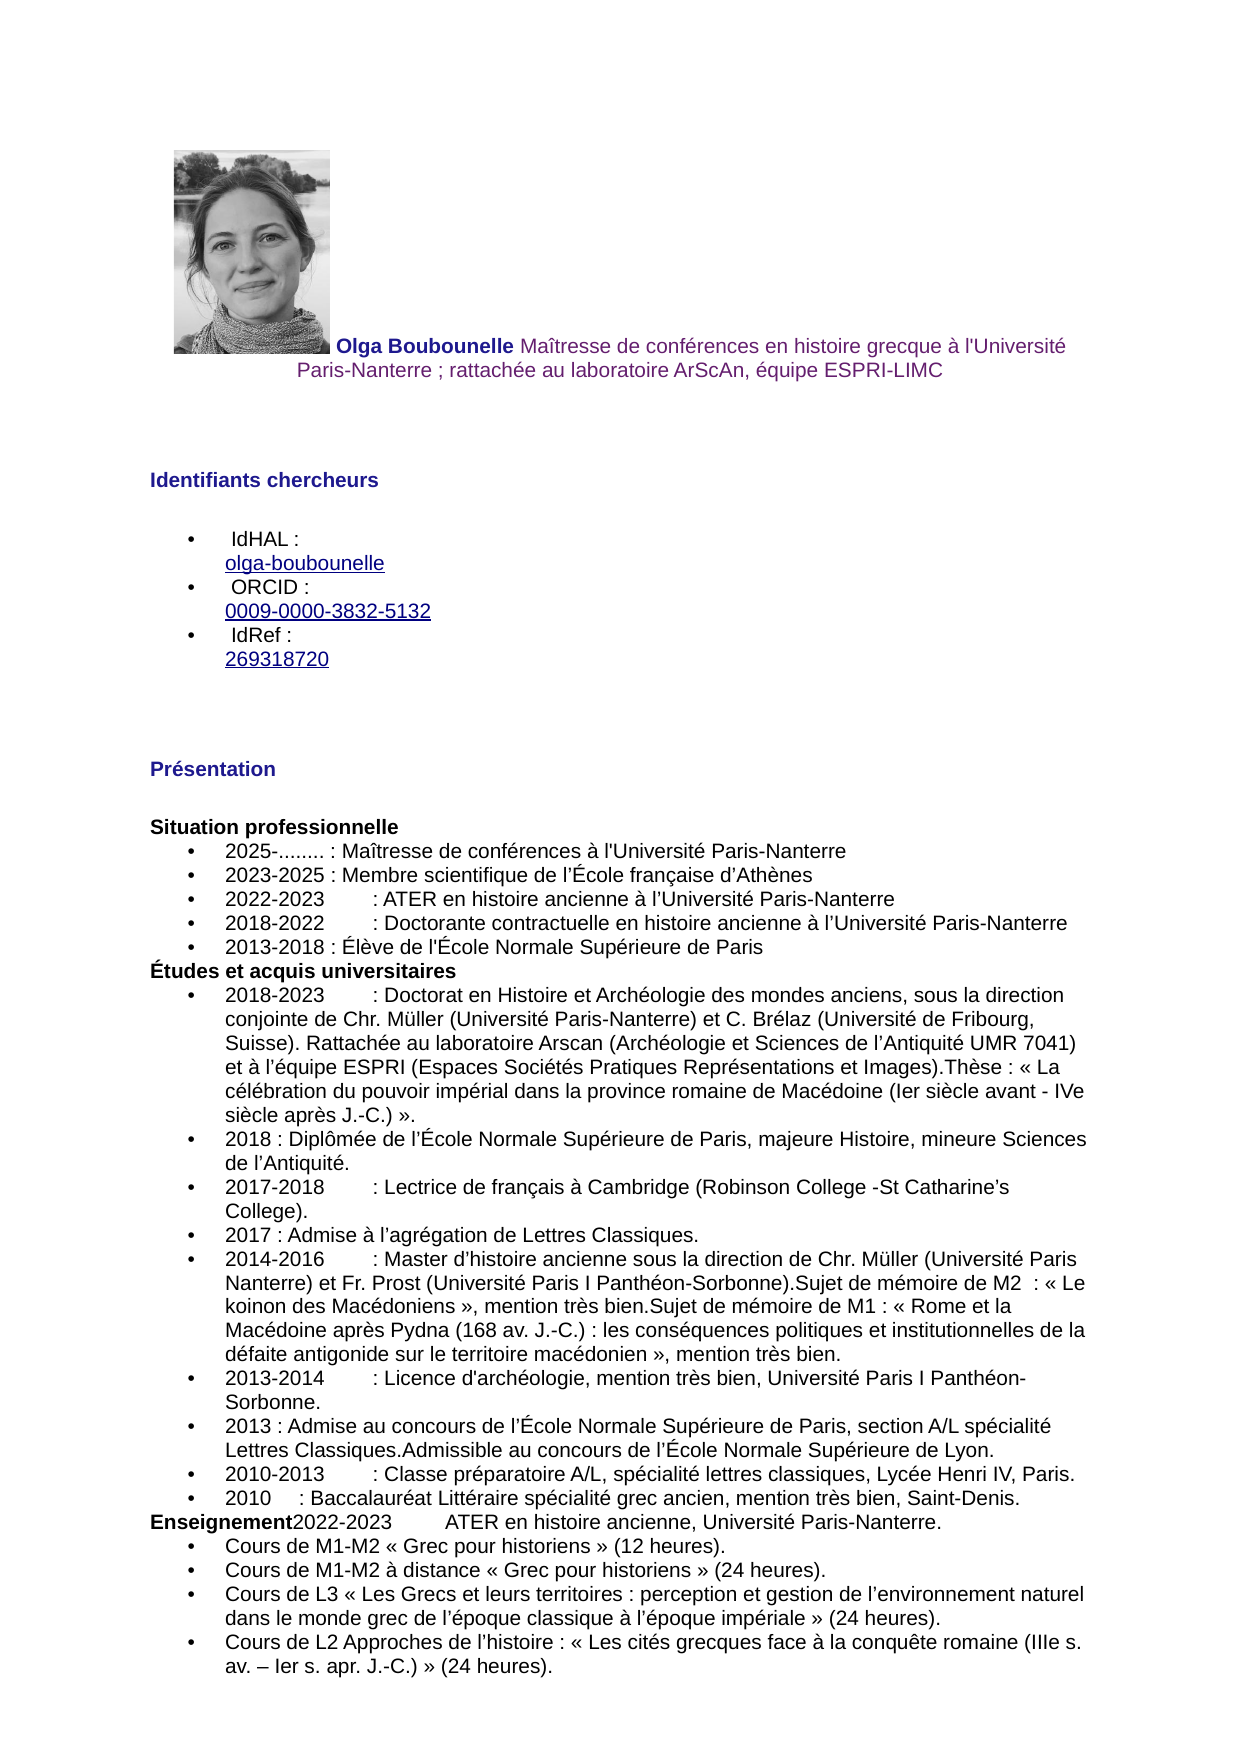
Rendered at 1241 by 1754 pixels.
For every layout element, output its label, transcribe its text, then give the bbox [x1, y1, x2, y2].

list 0009-0000-3832-5132 [187, 598, 1090, 622]
text Situation professionnelle [150, 815, 1090, 839]
list 2010-2013 : Classe préparatoire A/L, spécialité lettres classiques, Lycée Henri IV, Paris. [187, 1462, 1090, 1486]
list Cours de L3 « Les Grecs et leurs territoires : perception et gestion de l’environnement naturel dans le monde grec de l’époque classique à l’époque impériale » (24 heures). [187, 1582, 1090, 1630]
text Enseignement2022-2023 ATER en histoire ancienne, Université Paris-Nanterre. [150, 1510, 1090, 1534]
list 2017-2018 : Lectrice de français à Cambridge (Robinson College -St Catharine’s College). [187, 1174, 1090, 1222]
list 2018-2023 : Doctorat en Histoire et Archéologie des mondes anciens, sous la direction conjointe de Chr. Müller (Université Paris-Nanterre) et C. Brélaz (Université de Fribourg, Suisse). Rattachée au laboratoire Arscan (Archéologie et Sciences de l’Antiquité UMR 7041) et à l’équipe ESPRI (Espaces Sociétés Pratiques Représentations et Images).Thèse : « La célébration du pouvoir impérial dans la province romaine de Macédoine (Ier siècle avant - IVe siècle après J.-C.) ». [187, 983, 1090, 1127]
list 2010 : Baccalauréat Littéraire spécialité grec ancien, mention très bien, Saint-Denis. [187, 1486, 1090, 1510]
list 2014-2016 : Master d’histoire ancienne sous la direction de Chr. Müller (Université Paris Nanterre) et Fr. Prost (Université Paris I Panthéon-Sorbonne).Sujet de mémoire de M2 : « Le koinon des Macédoniens », mention très bien.Sujet de mémoire de M1 : « Rome et la Macédoine après Pydna (168 av. J.-C.) : les conséquences politiques et institutionnelles de la défaite antigonide sur le territoire macédonien », mention très bien. [187, 1246, 1090, 1366]
list olga-boubounelle [187, 551, 1090, 574]
list 269318720 [187, 646, 1090, 670]
list 2017 : Admise à l’agrégation de Lettres Classiques. [187, 1222, 1090, 1246]
list 2023-2025 : Membre scientifique de l’École française d’Athènes [187, 863, 1090, 887]
list ORCID : [187, 574, 1090, 598]
subtitle Présentation [150, 757, 1090, 781]
list Cours de M1-M2 à distance « Grec pour historiens » (24 heures). [187, 1558, 1090, 1582]
subtitle Identifiants chercheurs [150, 468, 1090, 492]
list 2025-........ : Maîtresse de conférences à l'Université Paris-Nanterre [187, 839, 1090, 863]
subtitle Olga Boubounelle Maîtresse de conférences en histoire grecque à l'Université Paris-Nanterre ; rattachée au laboratoire ArScAn, équipe ESPRI-LIMC [150, 150, 1090, 382]
list Cours de M1-M2 « Grec pour historiens » (12 heures). [187, 1534, 1090, 1558]
list 2018 : Diplômée de l’École Normale Supérieure de Paris, majeure Histoire, mineure Sciences de l’Antiquité. [187, 1127, 1090, 1174]
list 2013 : Admise au concours de l’École Normale Supérieure de Paris, section A/L spécialité Lettres Classiques.Admissible au concours de l’École Normale Supérieure de Lyon. [187, 1414, 1090, 1462]
text Études et acquis universitaires [150, 959, 1090, 983]
list Cours de L2 Approches de l’histoire : « Les cités grecques face à la conquête romaine (IIIe s. av. – Ier s. apr. J.-C.) » (24 heures). [187, 1630, 1090, 1678]
list IdHAL : [187, 527, 1090, 551]
list 2018-2022 : Doctorante contractuelle en histoire ancienne à l’Université Paris-Nanterre [187, 911, 1090, 935]
list 2013-2018 : Élève de l'École Normale Supérieure de Paris [187, 935, 1090, 959]
list IdRef : [187, 622, 1090, 646]
list 2022-2023 : ATER en histoire ancienne à l’Université Paris-Nanterre [187, 887, 1090, 911]
picture [173, 150, 330, 354]
list 2013-2014 : Licence d'archéologie, mention très bien, Université Paris I Panthéon-Sorbonne. [187, 1366, 1090, 1414]
